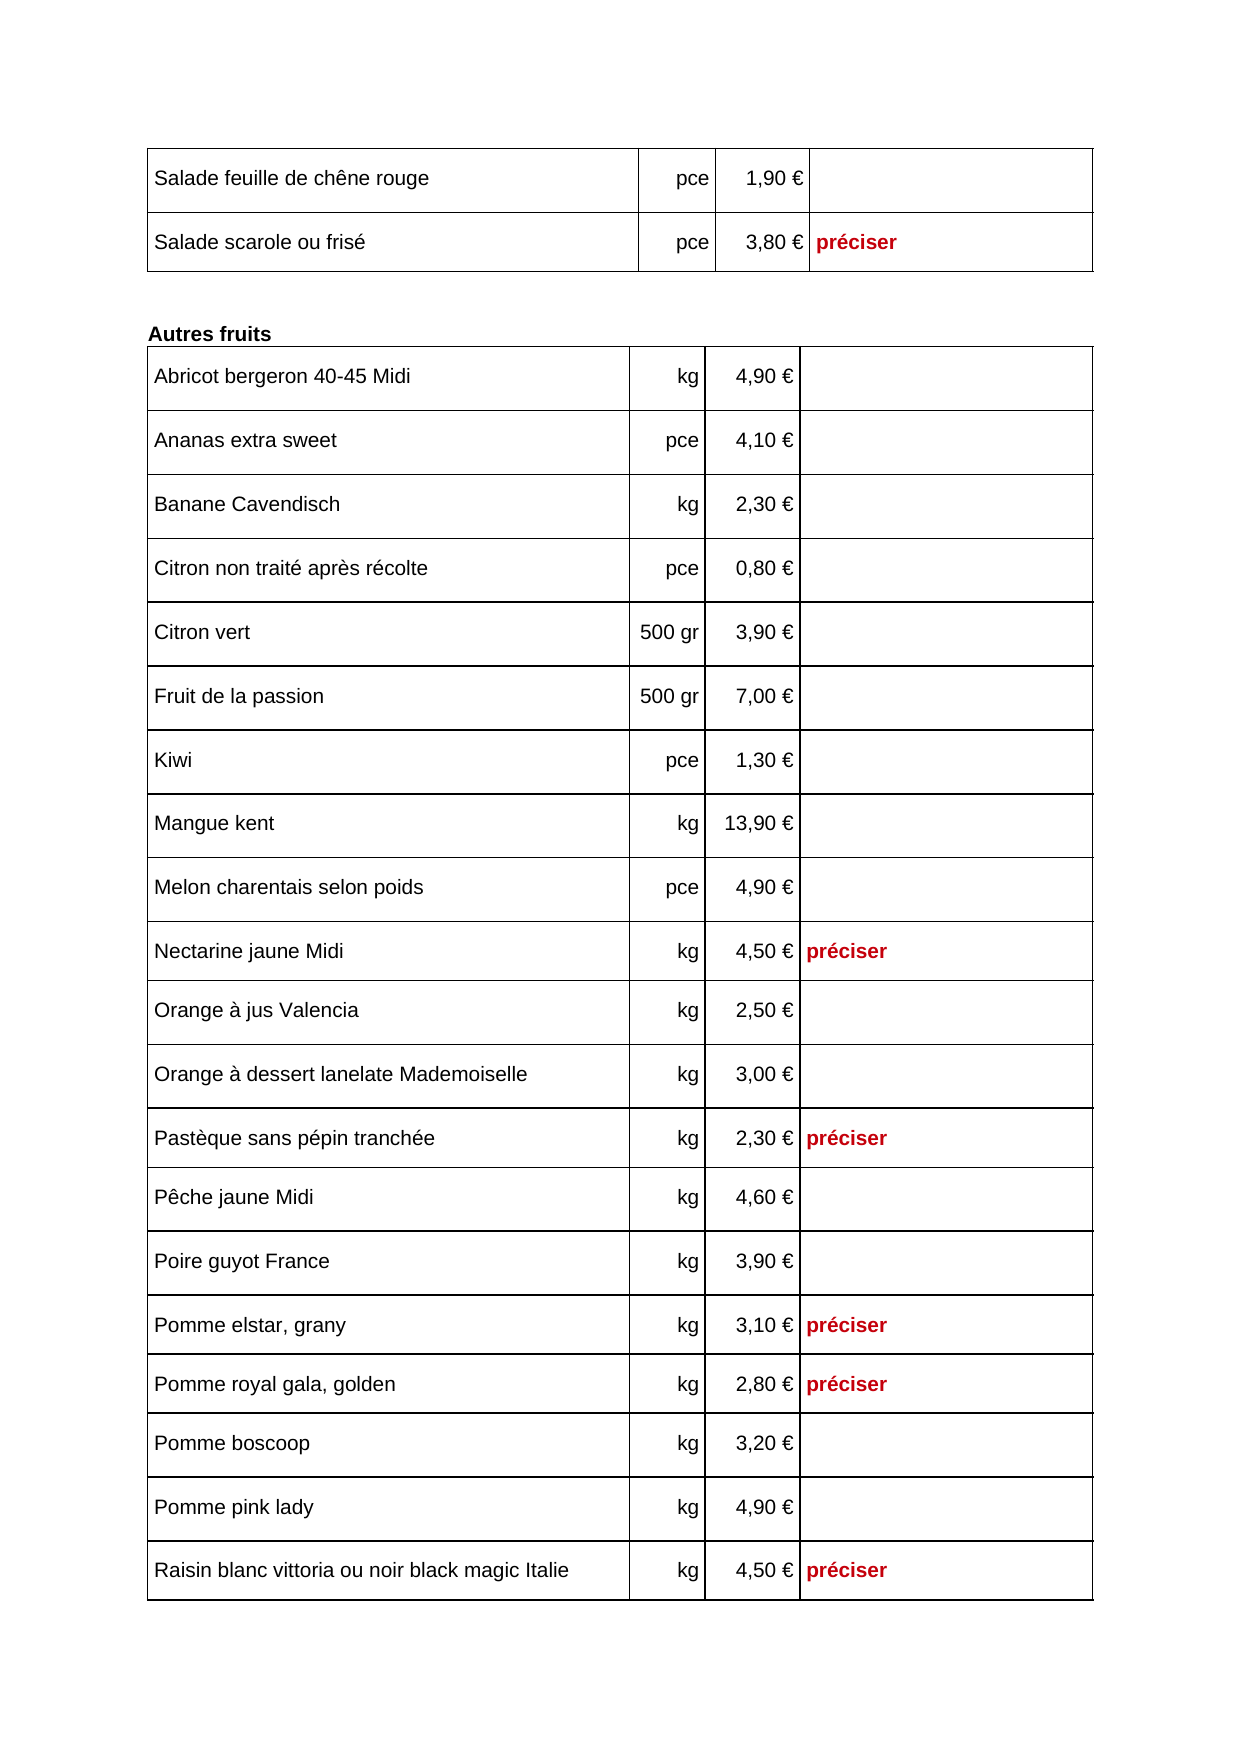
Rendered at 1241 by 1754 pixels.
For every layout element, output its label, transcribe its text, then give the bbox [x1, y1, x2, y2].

table_cell 4,10 € [706, 411, 799, 473]
table_cell pce [639, 149, 715, 211]
table_cell 3,90 € [706, 603, 799, 665]
table_cell kg [630, 1045, 704, 1107]
table_cell kg [630, 922, 704, 979]
table_cell [801, 1168, 1092, 1230]
table_cell préciser [801, 922, 1092, 979]
table_cell 4,60 € [706, 1168, 799, 1230]
table_cell pce [630, 411, 704, 473]
table_cell 7,00 € [706, 667, 799, 729]
table_cell 2,30 € [706, 1109, 799, 1166]
table_cell kg [630, 1414, 704, 1476]
table_cell [801, 667, 1092, 729]
table_header 4,90 € [706, 347, 799, 410]
table_cell Ananas extra sweet [148, 411, 629, 473]
table_cell 3,90 € [706, 1232, 799, 1294]
table_cell [801, 731, 1092, 793]
table_cell 0,80 € [706, 539, 799, 601]
table_cell kg [630, 1542, 704, 1599]
table_cell 4,90 € [706, 858, 799, 921]
table_cell Salade scarole ou frisé [148, 213, 638, 271]
table_cell kg [630, 1168, 704, 1230]
table_cell Pomme royal gala, golden [148, 1355, 629, 1412]
table_header Abricot bergeron 40-45 Midi [148, 347, 629, 410]
table_cell Melon charentais selon poids [148, 858, 629, 921]
table_cell Nectarine jaune Midi [148, 922, 629, 979]
table_cell 4,90 € [706, 1478, 799, 1540]
table_cell préciser [810, 213, 1092, 271]
table_cell Pomme boscoop [148, 1414, 629, 1476]
table_cell [801, 1045, 1092, 1107]
table_cell [801, 539, 1092, 601]
table_cell [801, 981, 1092, 1043]
table_cell 3,20 € [706, 1414, 799, 1476]
table_cell [801, 411, 1092, 473]
table_cell préciser [801, 1109, 1092, 1166]
table_cell Poire guyot France [148, 1232, 629, 1294]
table_cell kg [630, 1109, 704, 1166]
table_cell kg [630, 1355, 704, 1412]
table_cell [801, 795, 1092, 857]
table_cell [810, 149, 1092, 211]
table_cell Raisin blanc vittoria ou noir black magic Italie [148, 1542, 629, 1599]
table_header kg [630, 347, 704, 410]
table_cell 13,90 € [706, 795, 799, 857]
table_cell 1,30 € [706, 731, 799, 793]
table_cell Pêche jaune Midi [148, 1168, 629, 1230]
table_cell [801, 1414, 1092, 1476]
table_cell 1,90 € [716, 149, 809, 211]
table_cell [801, 1478, 1092, 1540]
table_cell kg [630, 1296, 704, 1353]
table_cell kg [630, 1478, 704, 1540]
table_cell 2,80 € [706, 1355, 799, 1412]
table_cell 3,80 € [716, 213, 809, 271]
table_cell Pastèque sans pépin tranchée [148, 1109, 629, 1166]
table_cell 2,30 € [706, 475, 799, 537]
table_cell [801, 475, 1092, 537]
table_cell kg [630, 795, 704, 857]
table_cell 3,10 € [706, 1296, 799, 1353]
table_cell Salade feuille de chêne rouge [148, 149, 638, 211]
table_cell pce [630, 731, 704, 793]
table_cell pce [630, 858, 704, 921]
table_cell Orange à jus Valencia [148, 981, 629, 1043]
table_cell 4,50 € [706, 1542, 799, 1599]
text Autres fruits [148, 322, 1093, 346]
table_cell 4,50 € [706, 922, 799, 979]
table_cell kg [630, 981, 704, 1043]
table_cell Mangue kent [148, 795, 629, 857]
table_cell préciser [801, 1355, 1092, 1412]
table_cell préciser [801, 1542, 1092, 1599]
table_cell 500 gr [630, 667, 704, 729]
table_cell pce [639, 213, 715, 271]
table_cell [801, 603, 1092, 665]
table_cell kg [630, 475, 704, 537]
table_cell 2,50 € [706, 981, 799, 1043]
table_cell Pomme pink lady [148, 1478, 629, 1540]
table_cell préciser [801, 1296, 1092, 1353]
table_cell pce [630, 539, 704, 601]
table_cell [801, 1232, 1092, 1294]
table_cell 500 gr [630, 603, 704, 665]
table_cell Pomme elstar, grany [148, 1296, 629, 1353]
table_cell Orange à dessert lanelate Mademoiselle [148, 1045, 629, 1107]
table_cell Kiwi [148, 731, 629, 793]
table_cell Banane Cavendisch [148, 475, 629, 537]
table_cell 3,00 € [706, 1045, 799, 1107]
table_cell Citron non traité après récolte [148, 539, 629, 601]
table_cell kg [630, 1232, 704, 1294]
table_cell Citron vert [148, 603, 629, 665]
table_cell Fruit de la passion [148, 667, 629, 729]
table_header [801, 347, 1092, 410]
table_cell [801, 858, 1092, 921]
